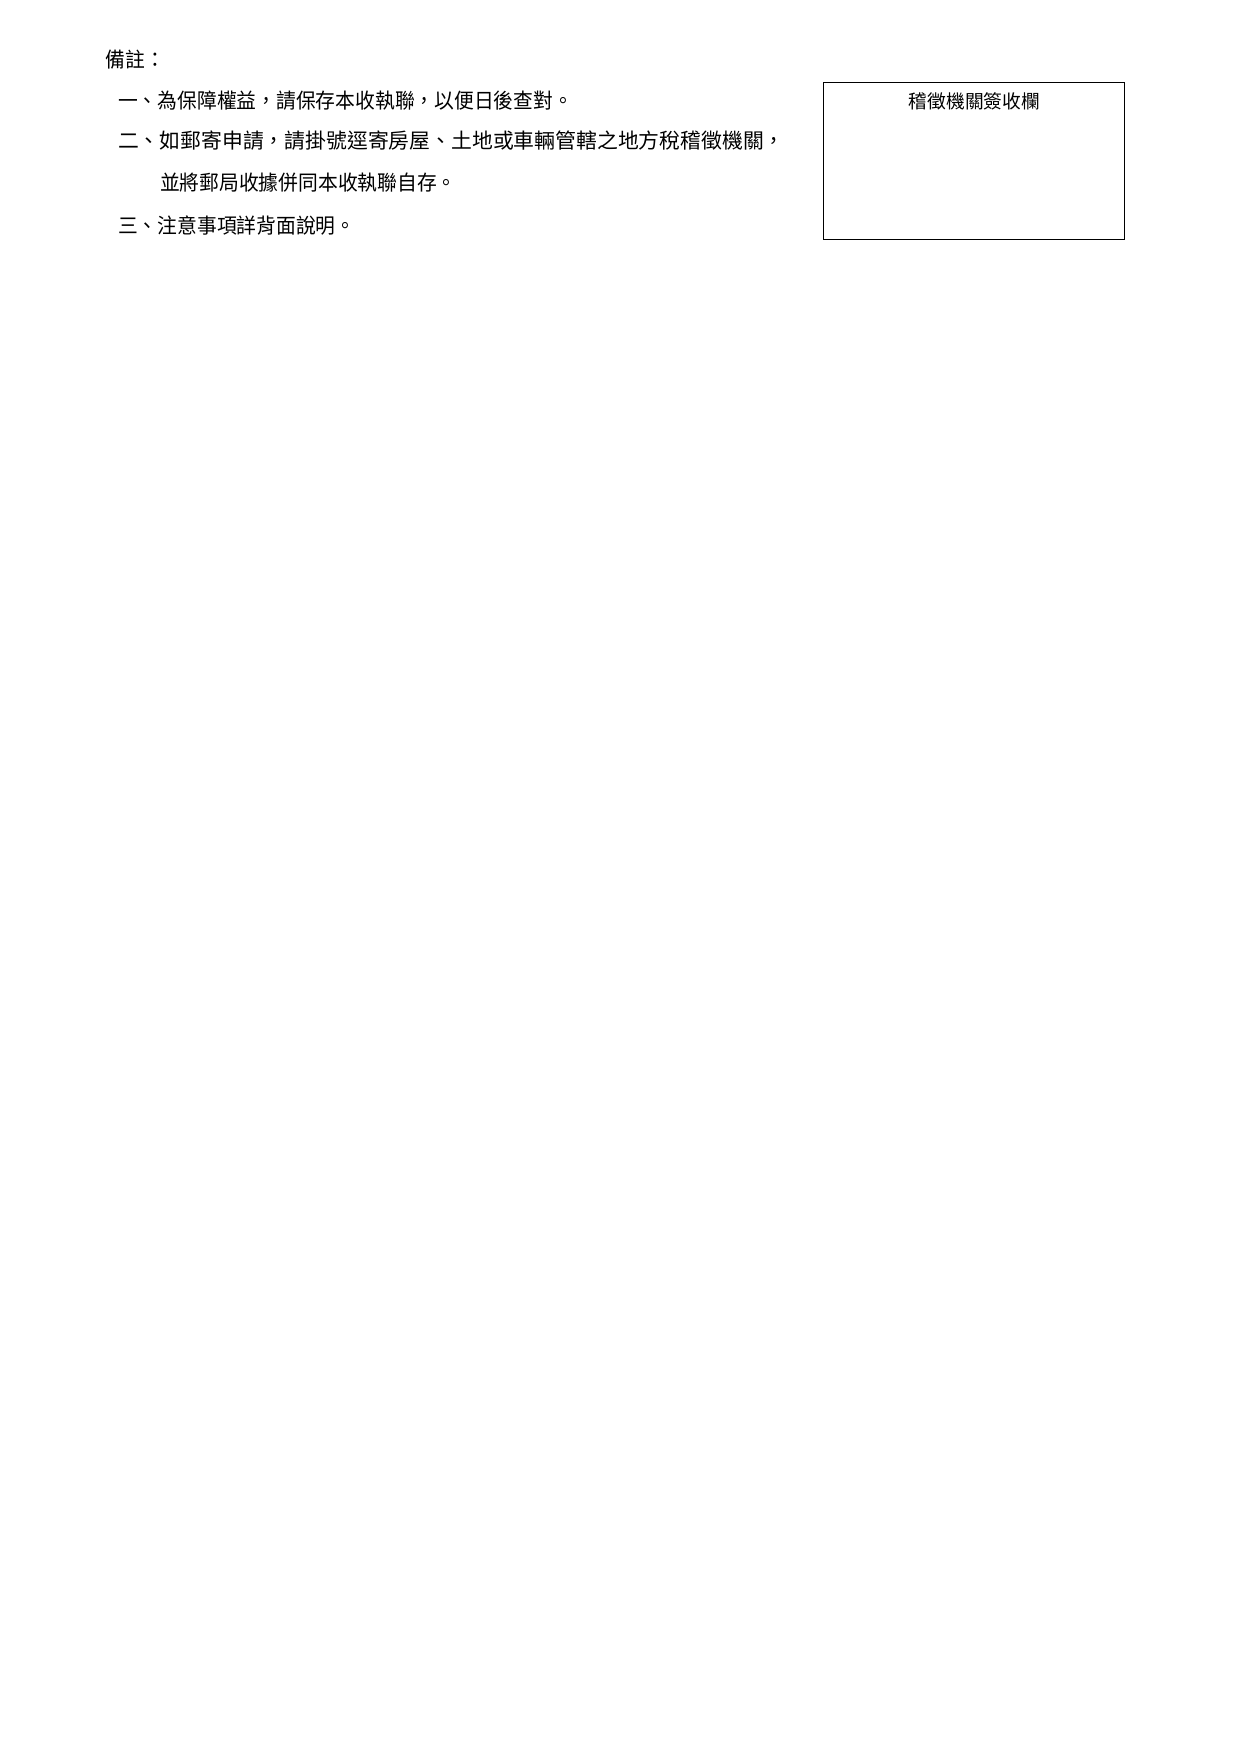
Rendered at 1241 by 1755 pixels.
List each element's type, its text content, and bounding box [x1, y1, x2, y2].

text [824, 83, 1124, 239]
text [1125, 84, 1186, 114]
text 三、注意事項詳背面說明。 [118, 209, 823, 240]
text 備註： [105, 44, 1186, 74]
text 二、如郵寄申請，請掛號逕寄房屋、土地或車輛管轄之地方稅稽徵機關， 並將郵局收據併同本收執聯自存。 [118, 124, 787, 196]
text 稽徵機關簽收欄 [909, 87, 1124, 114]
text 一、為保障權益，請保存本收執聯，以便日後查對。 [118, 84, 823, 114]
text [1125, 209, 1186, 240]
